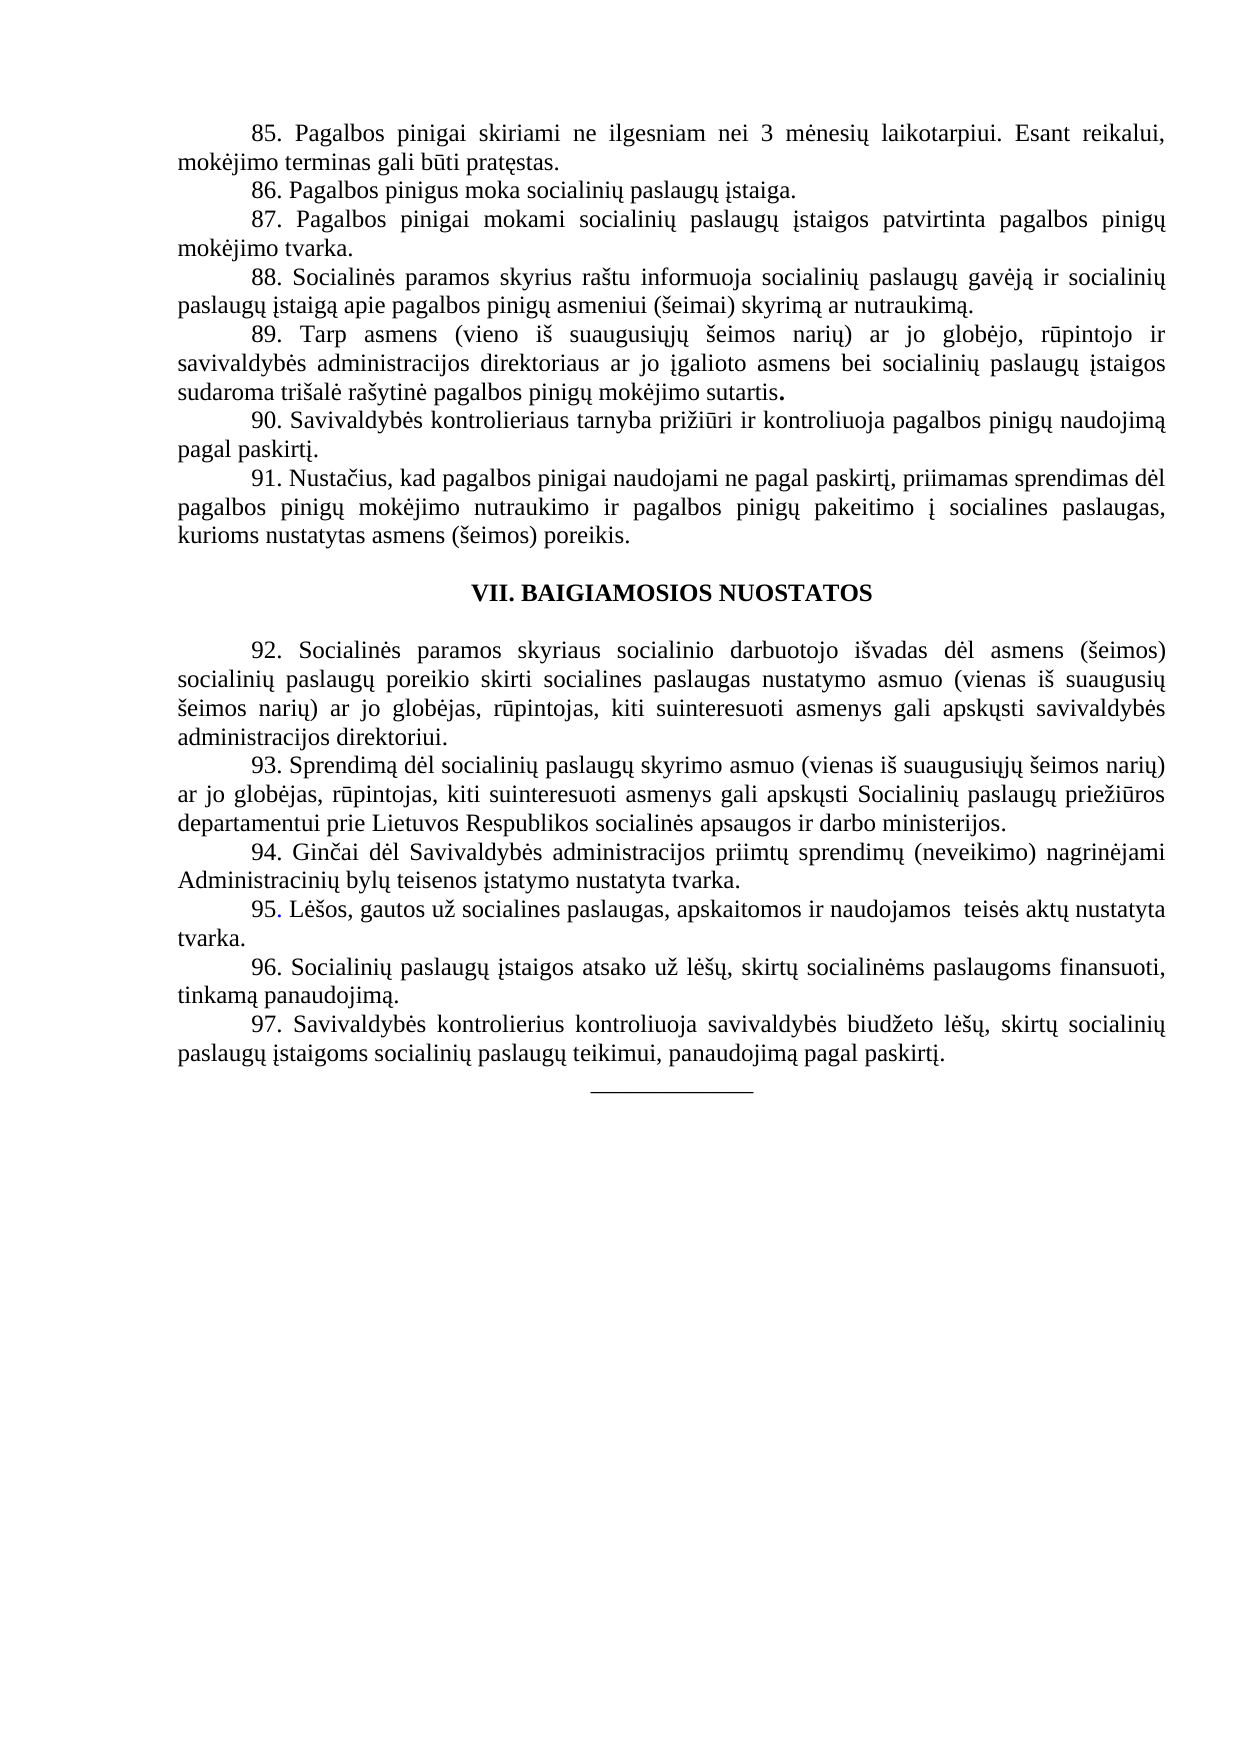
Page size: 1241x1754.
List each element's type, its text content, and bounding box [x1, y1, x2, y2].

text VII. BAIGIAMOSIOS NUOSTATOS [177, 578, 1167, 607]
text 94. Ginčai dėl Savivaldybės administracijos priimtų sprendimų (neveikimo) nagrinėjami Administracinių bylų teisenos įstatymo nustatyta tvarka. [177, 837, 1167, 894]
text 85. Pagalbos pinigai skiriami ne ilgesniam nei 3 mėnesių laikotarpiui. Esant reikalui, mokėjimo terminas gali būti pratęstas. [177, 118, 1167, 176]
text 96. Socialinių paslaugų įstaigos atsako už lėšų, skirtų socialinėms paslaugoms finansuoti, tinkamą panaudojimą. [177, 952, 1167, 1009]
text _____________ [177, 1067, 1167, 1096]
text 89. Tarp asmens (vieno iš suaugusiųjų šeimos narių) ar jo globėjo, rūpintojo ir savivaldybės administracijos direktoriaus ar jo įgalioto asmens bei socialinių paslaugų įstaigos sudaroma trišalė rašytinė pagalbos pinigų mokėjimo sutartis. [177, 319, 1167, 406]
text 97. Savivaldybės kontrolierius kontroliuoja savivaldybės biudžeto lėšų, skirtų socialinių paslaugų įstaigoms socialinių paslaugų teikimui, panaudojimą pagal paskirtį. [177, 1009, 1167, 1067]
text 87. Pagalbos pinigai mokami socialinių paslaugų įstaigos patvirtinta pagalbos pinigų mokėjimo tvarka. [177, 204, 1167, 262]
text 90. Savivaldybės kontrolieriaus tarnyba prižiūri ir kontroliuoja pagalbos pinigų naudojimą pagal paskirtį. [177, 406, 1167, 463]
text 93. Sprendimą dėl socialinių paslaugų skyrimo asmuo (vienas iš suaugusiųjų šeimos narių) ar jo globėjas, rūpintojas, kiti suinteresuoti asmenys gali apskųsti Socialinių paslaugų priežiūros departamentui prie Lietuvos Respublikos socialinės apsaugos ir darbo ministerijos. [177, 751, 1167, 837]
text 91. Nustačius, kad pagalbos pinigai naudojami ne pagal paskirtį, priimamas sprendimas dėl pagalbos pinigų mokėjimo nutraukimo ir pagalbos pinigų pakeitimo į socialines paslaugas, kurioms nustatytas asmens (šeimos) poreikis. [177, 463, 1167, 549]
text 95. Lėšos, gautos už socialines paslaugas, apskaitomos ir naudojamos teisės aktų nustatyta tvarka. [177, 894, 1167, 952]
text 88. Socialinės paramos skyrius raštu informuoja socialinių paslaugų gavėją ir socialinių paslaugų įstaigą apie pagalbos pinigų asmeniui (šeimai) skyrimą ar nutraukimą. [177, 262, 1167, 319]
text 92. Socialinės paramos skyriaus socialinio darbuotojo išvadas dėl asmens (šeimos) socialinių paslaugų poreikio skirti socialines paslaugas nustatymo asmuo (vienas iš suaugusių šeimos narių) ar jo globėjas, rūpintojas, kiti suinteresuoti asmenys gali apskųsti savivaldybės administracijos direktoriui. [177, 636, 1167, 751]
text 86. Pagalbos pinigus moka socialinių paslaugų įstaiga. [177, 176, 1167, 204]
